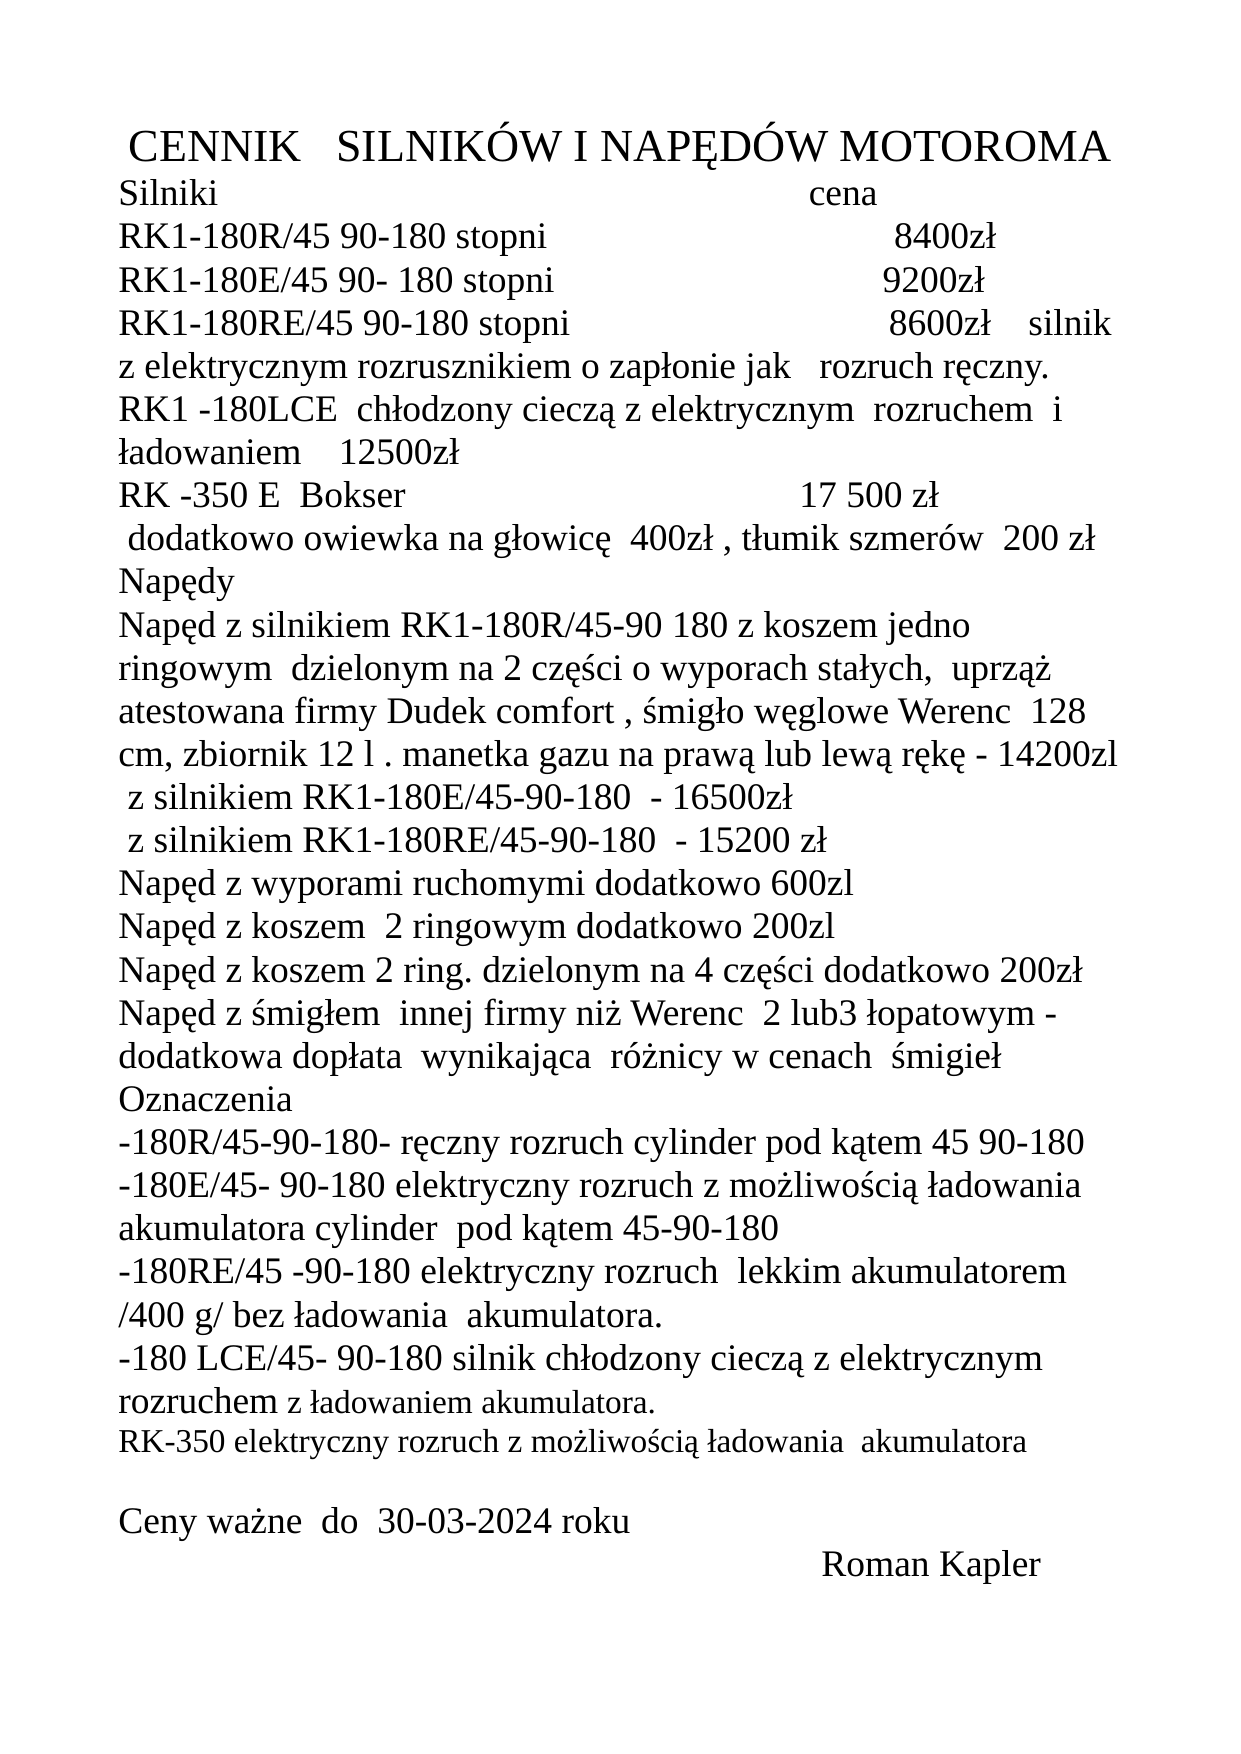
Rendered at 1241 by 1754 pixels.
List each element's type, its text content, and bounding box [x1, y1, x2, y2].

text Napęd z koszem 2 ring. dzielonym na 4 części dodatkowo 200zł [118, 947, 1122, 990]
text RK-350 elektryczny rozruch z możliwością ładowania akumulatora [118, 1421, 1122, 1460]
text Napęd z silnikiem RK1-180R/45-90 180 z koszem jedno ringowym dzielonym na 2 części o wyporach stałych, uprząż atestowana firmy Dudek comfort , śmigło węglowe Werenc 128 cm, zbiornik 12 l . manetka gazu na prawą lub lewą rękę - 14200zl [118, 602, 1122, 774]
text Ceny ważne do 30-03-2024 roku [118, 1498, 1122, 1541]
text -180E/45- 90-180 elektryczny rozruch z możliwością ładowania akumulatora cylinder pod kątem 45-90-180 [118, 1163, 1122, 1249]
text Roman Kapler [118, 1541, 1122, 1584]
text Napęd z śmigłem innej firmy niż Werenc 2 lub3 łopatowym - dodatkowa dopłata wynikająca różnicy w cenach śmigieł [118, 990, 1122, 1076]
text dodatkowo owiewka na głowicę 400zł , tłumik szmerów 200 zł [118, 516, 1122, 559]
text Napęd z koszem 2 ringowym dodatkowo 200zl [118, 904, 1122, 947]
text Silniki cena [118, 171, 1122, 214]
text RK -350 E Bokser 17 500 zł [118, 473, 1122, 516]
text Napędy [118, 559, 1122, 602]
text RK1-180R/45 90-180 stopni 8400zł [118, 214, 1122, 257]
text RK1-180RE/45 90-180 stopni 8600zł silnik z elektrycznym rozrusznikiem o zapłonie jak rozruch ręczny. [118, 300, 1122, 386]
text RK1-180E/45 90- 180 stopni 9200zł [118, 257, 1122, 300]
text z silnikiem RK1-180E/45-90-180 - 16500zł [118, 774, 1122, 818]
text RK1 -180LCE chłodzony cieczą z elektrycznym rozruchem i ładowaniem 12500zł [118, 386, 1122, 473]
text -180RE/45 -90-180 elektryczny rozruch lekkim akumulatorem /400 g/ bez ładowania akumulatora. [118, 1249, 1122, 1335]
text -180R/45-90-180- ręczny rozruch cylinder pod kątem 45 90-180 [118, 1119, 1122, 1163]
text Napęd z wyporami ruchomymi dodatkowo 600zl [118, 861, 1122, 904]
text z silnikiem RK1-180RE/45-90-180 - 15200 zł [118, 818, 1122, 861]
text CENNIK SILNIKÓW I NAPĘDÓW MOTOROMA [118, 118, 1122, 171]
text -180 LCE/45- 90-180 silnik chłodzony cieczą z elektrycznym rozruchem z ładowaniem akumulatora. [118, 1335, 1122, 1421]
text Oznaczenia [118, 1076, 1122, 1119]
